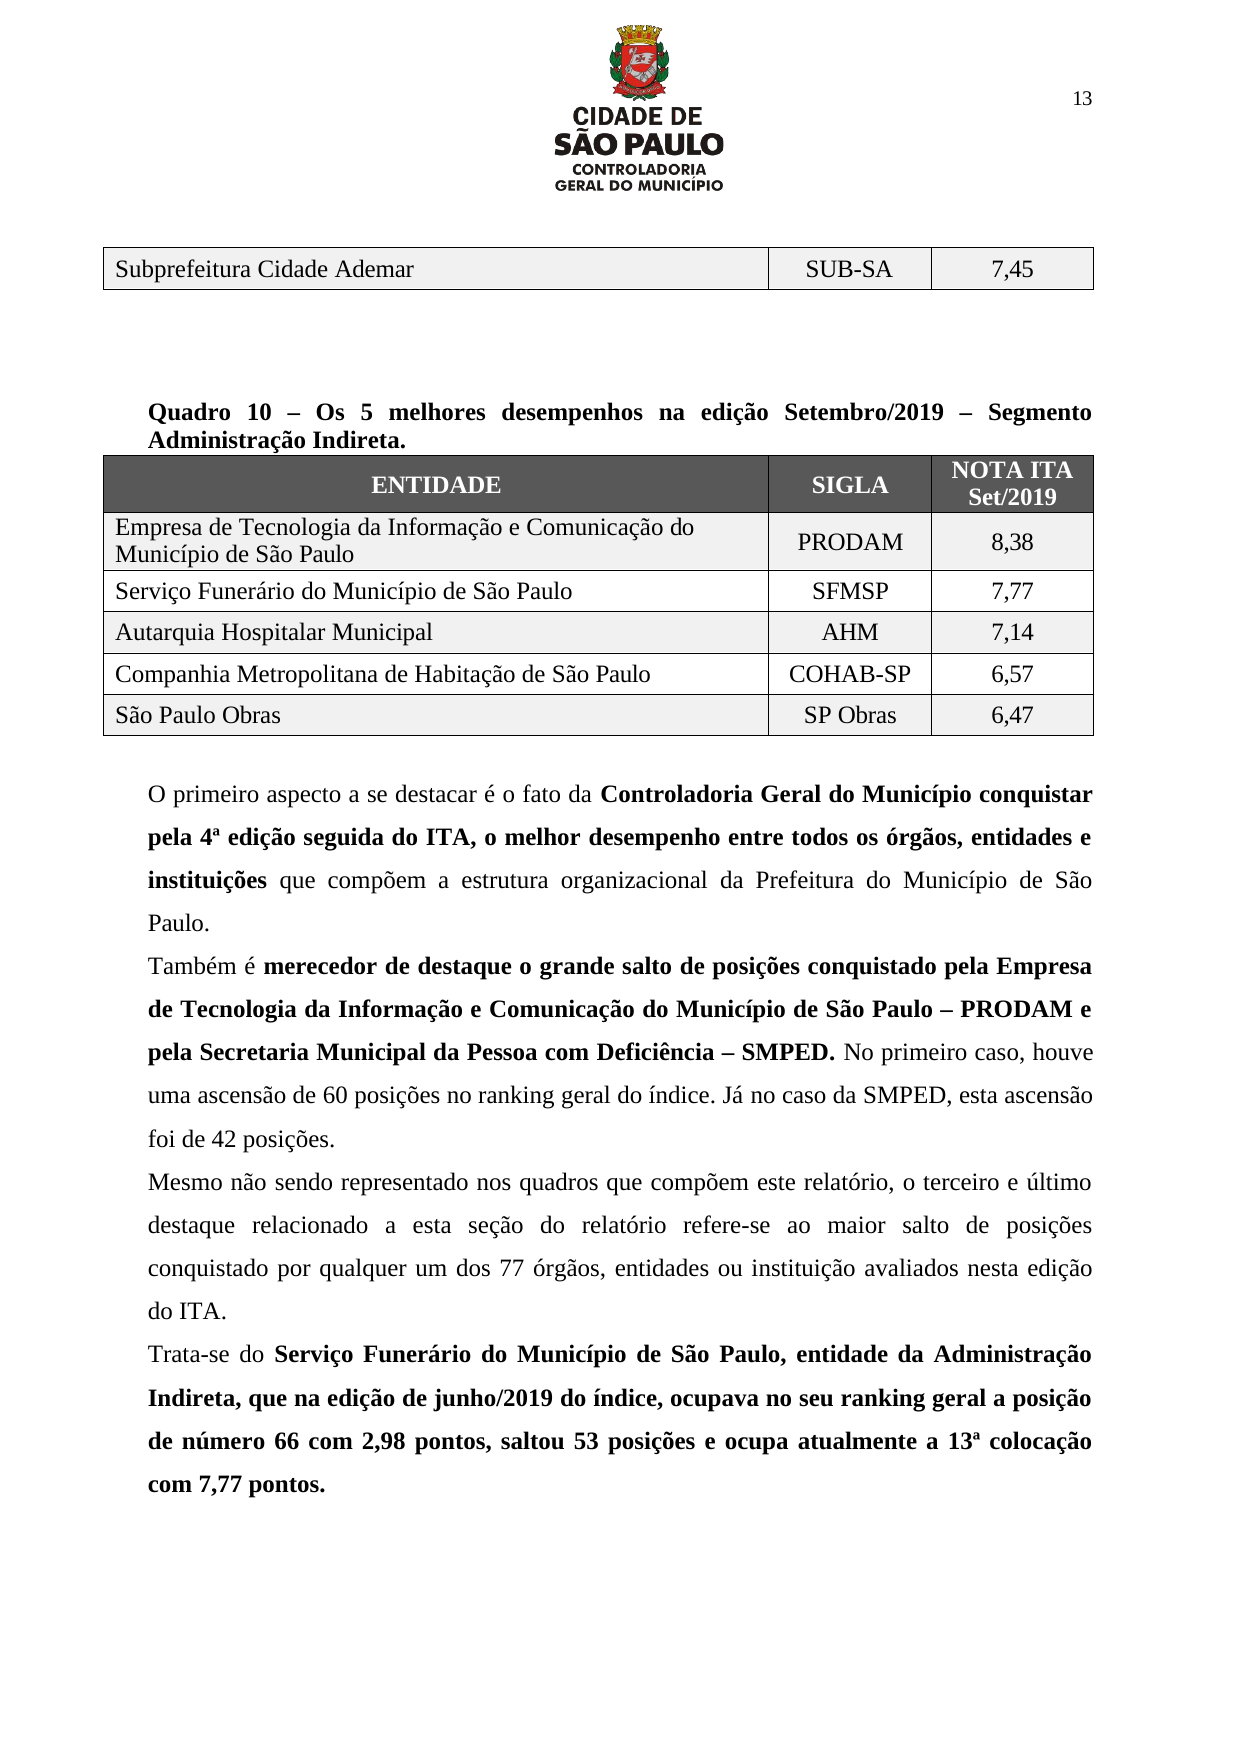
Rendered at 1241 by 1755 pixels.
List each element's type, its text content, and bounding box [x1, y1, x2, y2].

table_cell AHM [769, 612, 931, 652]
table_cell Empresa de Tecnologia da Informação e Comunicação do Município de São Paulo [104, 513, 768, 569]
table_cell SFMSP [769, 571, 931, 611]
table_header SIGLA [769, 456, 931, 512]
table_header SUB-SA [769, 248, 931, 288]
table_header NOTA ITA Set/2019 [932, 456, 1093, 512]
table_cell SP Obras [769, 695, 931, 735]
table_cell 7,77 [932, 571, 1093, 611]
table_cell PRODAM [769, 513, 931, 569]
text Mesmo não sendo representado nos quadros que compõem este relatório, o terceiro e último destaque relacionado a esta seção do relatório refere-se ao maior salto de posições conquistado por qualquer um dos 77 órgãos, entidades ou instituição avaliados nesta edição do ITA. [148, 1167, 1093, 1325]
table_cell 6,47 [932, 695, 1093, 735]
table_cell Serviço Funerário do Município de São Paulo [104, 571, 768, 611]
table_header ENTIDADE [104, 456, 768, 512]
text Quadro 10 – Os 5 melhores desempenhos na edição Setembro/2019 – Segmento Administração Indireta. [148, 397, 1093, 454]
table_cell Autarquia Hospitalar Municipal [104, 612, 768, 652]
table_cell 7,14 [932, 612, 1093, 652]
table_cell 8,38 [932, 513, 1093, 569]
table_cell Companhia Metropolitana de Habitação de São Paulo [104, 654, 768, 693]
table_cell 6,57 [932, 654, 1093, 693]
table_header Subprefeitura Cidade Ademar [104, 248, 768, 288]
text Também é merecedor de destaque o grande salto de posições conquistado pela Empresa de Tecnologia da Informação e Comunicação do Município de São Paulo – PRODAM e pela Secretaria Municipal da Pessoa com Deficiência – SMPED. No primeiro caso, houve uma ascensão de 60 posições no ranking geral do índice. Já no caso da SMPED, esta ascensão foi de 42 posições. [148, 951, 1093, 1152]
table_header 7,45 [932, 248, 1093, 288]
text Trata-se do Serviço Funerário do Município de São Paulo, entidade da Administração Indireta, que na edição de junho/2019 do índice, ocupava no seu ranking geral a posição de número 66 com 2,98 pontos, saltou 53 posições e ocupa atualmente a 13ª colocação com 7,77 pontos. [148, 1339, 1093, 1498]
table_cell São Paulo Obras [104, 695, 768, 735]
text O primeiro aspecto a se destacar é o fato da Controladoria Geral do Município conquistar pela 4ª edição seguida do ITA, o melhor desempenho entre todos os órgãos, entidades e instituições que compõem a estrutura organizacional da Prefeitura do Município de São Paulo. [148, 779, 1093, 937]
table_cell COHAB-SP [769, 654, 931, 693]
